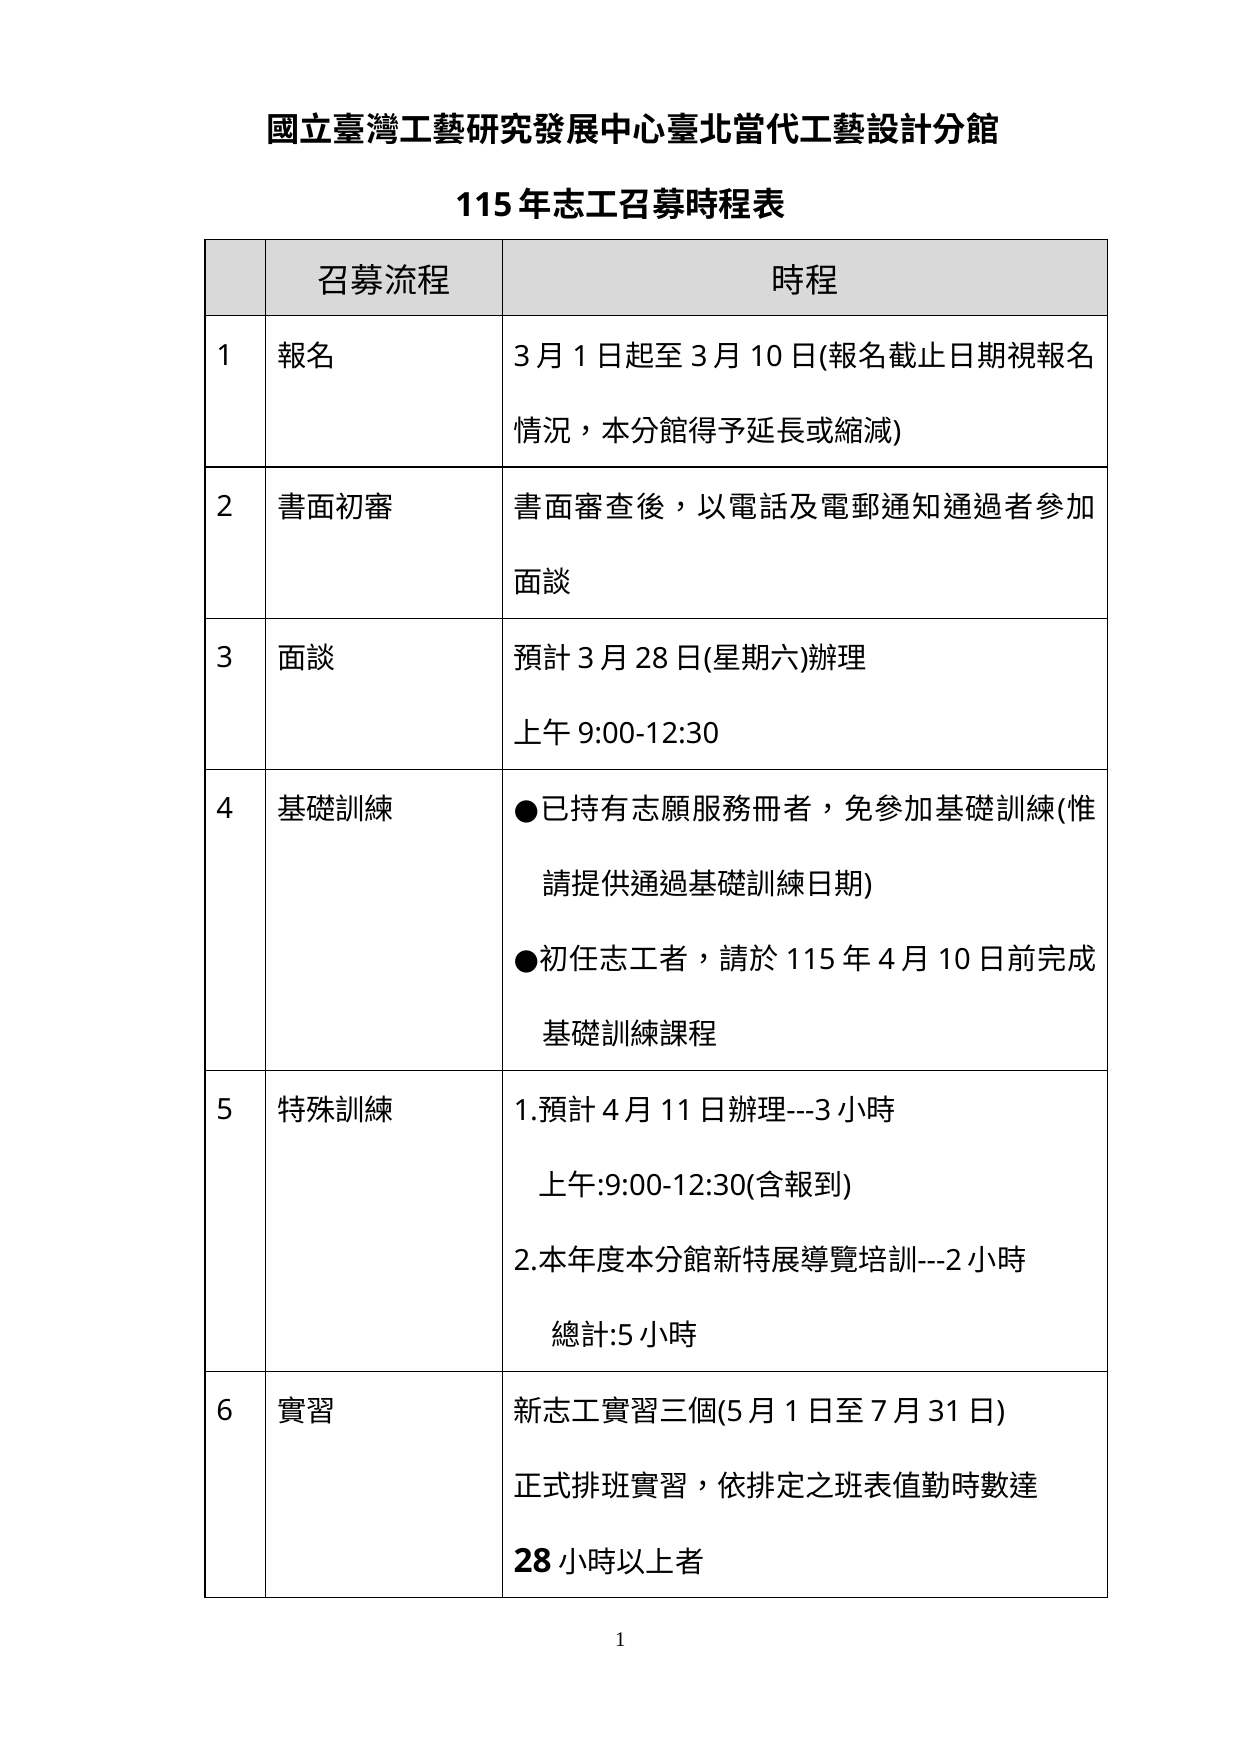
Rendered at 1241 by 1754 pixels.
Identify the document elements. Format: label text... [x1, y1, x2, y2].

table_cell 3 [206, 619, 265, 768]
text 115年志工召募時程表 [118, 164, 1122, 239]
table_cell ●已持有志願服務冊者，免參加基礎訓練(惟請提供通過基礎訓練日期) ●初任志工者，請於115年4月10日前完成基礎訓練課程 [503, 770, 1107, 1069]
table_cell 2 [206, 468, 265, 617]
table_cell 書面初審 [266, 468, 502, 617]
table_cell 預計3月28日(星期六)辦理 上午9:00-12:30 [503, 619, 1107, 768]
table_cell 實習 [266, 1372, 502, 1597]
text 國立臺灣工藝研究發展中心臺北當代工藝設計分館 [143, 89, 1122, 164]
table_cell 書面審查後，以電話及電郵通知通過者參加面談 [503, 468, 1107, 617]
table_header 召募流程 [266, 240, 502, 315]
table_cell 6 [206, 1372, 265, 1597]
table_cell 4 [206, 770, 265, 1069]
table_cell 基礎訓練 [266, 770, 502, 1069]
table_cell 3月1日起至3月10日(報名截止日期視報名情況，本分館得予延長或縮減) [503, 316, 1107, 466]
table_header 時程 [503, 240, 1107, 315]
table_cell 5 [206, 1071, 265, 1371]
table_cell 1.預計4月11日辦理---3小時 上午:9:00-12:30(含報到) 2.本年度本分館新特展導覽培訓---2小時 總計:5小時 [503, 1071, 1107, 1371]
table_cell 面談 [266, 619, 502, 768]
table_cell 特殊訓練 [266, 1071, 502, 1371]
table_cell 新志工實習三個(5月1日至7月31日) 正式排班實習，依排定之班表值勤時數達 28小時以上者 [503, 1372, 1107, 1597]
table_header [206, 240, 265, 315]
table_cell 1 [206, 316, 265, 466]
table_cell 報名 [266, 316, 502, 466]
